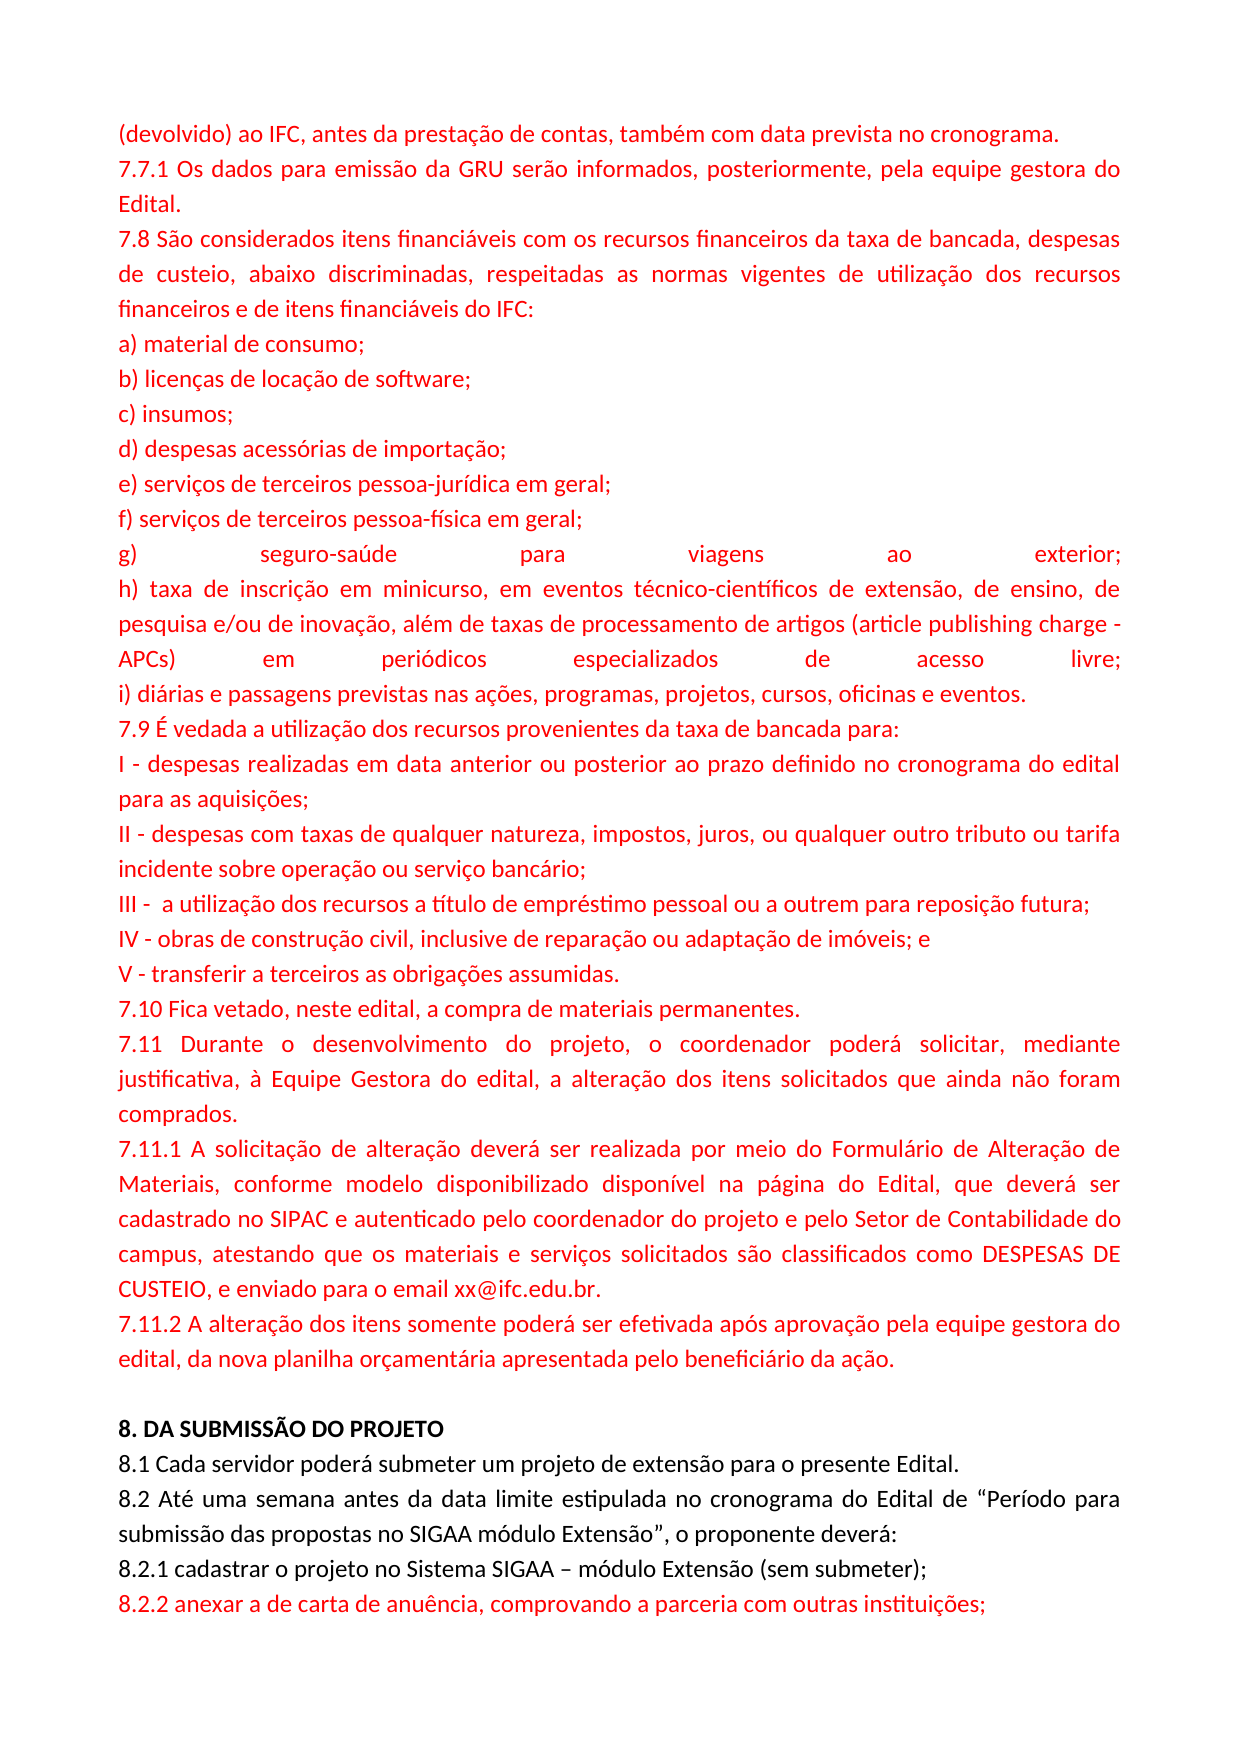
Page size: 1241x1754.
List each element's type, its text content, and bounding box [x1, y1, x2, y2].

text 8.1 Cada servidor poderá submeter um projeto de extensão para o presente Edital. [118, 1448, 1122, 1478]
text g) seguro-saúde para viagens ao exterior; h) taxa de inscrição em minicurso, em eventos técnico-científicos de extensão, de ensino, de pesquisa e/ou de inovação, além de taxas de processamento de artigos (article publishing charge - APCs) em periódicos especializados de acesso livre; i) diárias e passagens previstas nas ações, programas, projetos, cursos, oficinas e eventos. [118, 538, 1122, 708]
text e) serviços de terceiros pessoa-jurídica em geral; [118, 468, 1122, 498]
text 8.2 Até uma semana antes da data limite estipulada no cronograma do Edital de “Período para submissão das propostas no SIGAA módulo Extensão”, o proponente deverá: [118, 1483, 1122, 1548]
text 8. DA SUBMISSÃO DO PROJETO [118, 1413, 1122, 1443]
text V - transferir a terceiros as obrigações assumidas. [118, 958, 1122, 988]
text d) despesas acessórias de importação; [118, 433, 1122, 463]
text III - a utilização dos recursos a título de empréstimo pessoal ou a outrem para reposição futura; [118, 888, 1122, 918]
text 7.8 São considerados itens financiáveis com os recursos financeiros da taxa de bancada, despesas de custeio, abaixo discriminadas, respeitadas as normas vigentes de utilização dos recursos financeiros e de itens financiáveis do IFC: [118, 223, 1122, 323]
text IV - obras de construção civil, inclusive de reparação ou adaptação de imóveis; e [118, 923, 1122, 953]
text a) material de consumo; [118, 328, 1122, 358]
text 7.11.2 A alteração dos itens somente poderá ser efetivada após aprovação pela equipe gestora do edital, da nova planilha orçamentária apresentada pelo beneficiário da ação. [118, 1308, 1122, 1373]
text f) serviços de terceiros pessoa-física em geral; [118, 503, 1122, 533]
text 7.11.1 A solicitação de alteração deverá ser realizada por meio do Formulário de Alteração de Materiais, conforme modelo disponibilizado disponível na página do Edital, que deverá ser cadastrado no SIPAC e autenticado pelo coordenador do projeto e pelo Setor de Contabilidade do campus, atestando que os materiais e serviços solicitados são classificados como DESPESAS DE CUSTEIO, e enviado para o email xx@ifc.edu.br. [118, 1133, 1122, 1303]
text c) insumos; [118, 398, 1122, 428]
text 7.10 ​​​​Fica vetado, neste edital, a compra de materiais permanentes. [118, 993, 1122, 1023]
text 7.9 É vedada a utilização dos recursos provenientes da taxa de bancada para: [118, 713, 1122, 743]
text 8.2.1 cadastrar o projeto no Sistema SIGAA – módulo Extensão (sem submeter); [118, 1553, 1122, 1583]
text 7.7.1 Os dados para emissão da GRU serão informados, posteriormente, pela equipe gestora do Edital. [118, 153, 1122, 218]
text b) licenças de locação de software; [118, 363, 1122, 393]
text 7.11 Durante o desenvolvimento do projeto, o coordenador poderá solicitar, mediante justificativa, à Equipe Gestora do edital, a alteração dos itens solicitados que ainda não foram comprados. [118, 1028, 1122, 1128]
text (devolvido) ao IFC, antes da prestação de contas, também com data prevista no cronograma. [118, 118, 1122, 148]
text I - despesas realizadas em data anterior ou posterior ao prazo definido no cronograma do edital para as aquisições; [118, 748, 1122, 813]
text II - despesas com taxas de qualquer natureza, impostos, juros, ou qualquer outro tributo ou tarifa incidente sobre operação ou serviço bancário; [118, 818, 1122, 883]
text 8.2.2 anexar a de carta de anuência, comprovando a parceria com outras instituições; [118, 1588, 1122, 1618]
